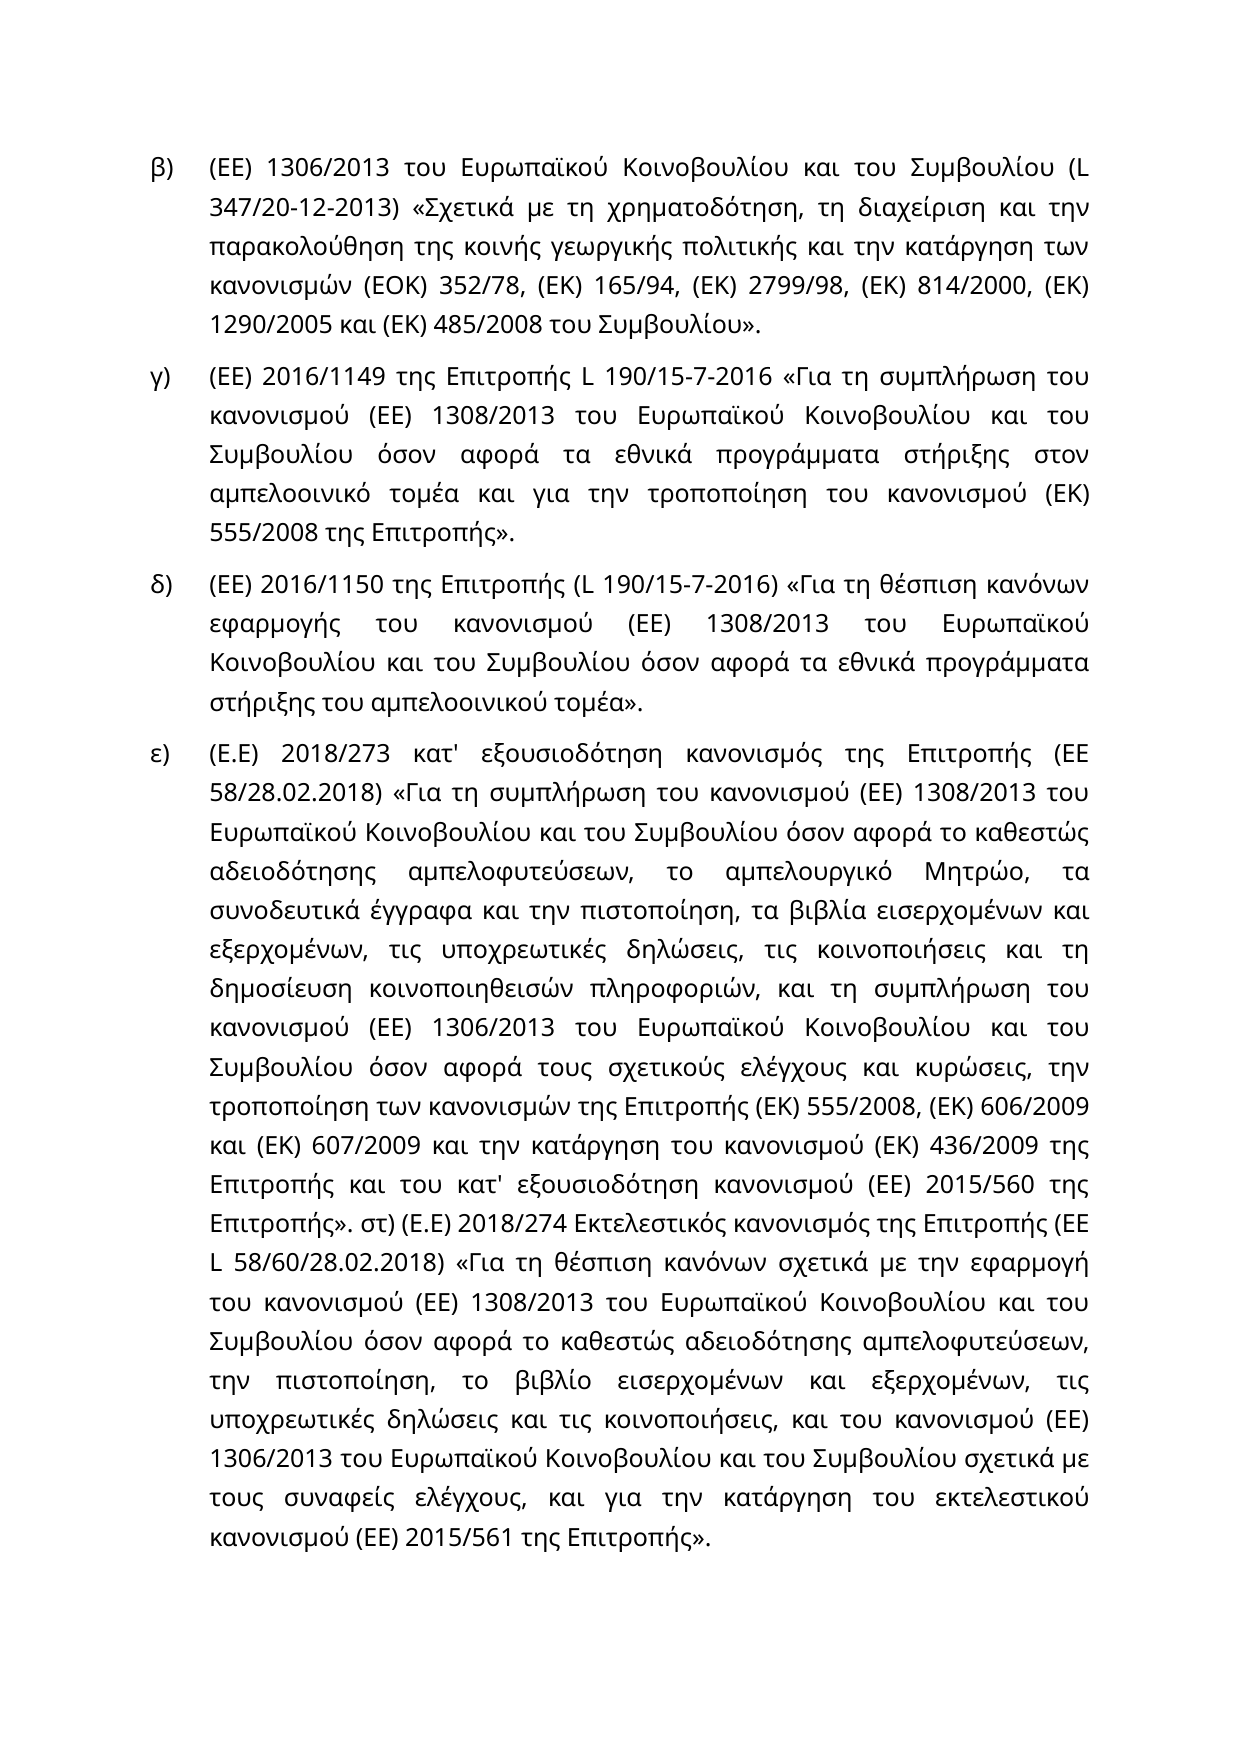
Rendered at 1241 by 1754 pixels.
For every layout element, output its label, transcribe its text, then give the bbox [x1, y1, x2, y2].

list δ) (ΕΕ) 2016/1150 της Επιτροπής (L 190/15-7-2016) «Για τη θέσπιση κανόνων εφαρμογής του κανονισμού (ΕΕ) 1308/2013 του Ευρωπαϊκού Κοινοβουλίου και του Συμβουλίου όσον αφορά τα εθνικά προγράμματα στήριξης του αμπελοοινικού τομέα». [150, 567, 1090, 718]
list ε) (Ε.Ε) 2018/273 κατ' εξουσιοδότηση κανονισμός της Επιτροπής (ΕΕ 58/28.02.2018) «Για τη συμπλήρωση του κανονισμού (ΕΕ) 1308/2013 του Ευρωπαϊκού Κοινοβουλίου και του Συμβουλίου όσον αφορά το καθεστώς αδειοδότησης αμπελοφυτεύσεων, το αμπελουργικό Μητρώο, τα συνοδευτικά έγγραφα και την πιστοποίηση, τα βιβλία εισερχομένων και εξερχομένων, τις υποχρεωτικές δηλώσεις, τις κοινοποιήσεις και τη δημοσίευση κοινοποιηθεισών πληροφοριών, και τη συμπλήρωση του κανονισμού (ΕΕ) 1306/2013 του Ευρωπαϊκού Κοινοβουλίου και του Συμβουλίου όσον αφορά τους σχετικούς ελέγχους και κυρώσεις, την τροποποίηση των κανονισμών της Επιτροπής (ΕΚ) 555/2008, (ΕΚ) 606/2009 και (ΕΚ) 607/2009 και την κατάργηση του κανονισμού (ΕΚ) 436/2009 της Επιτροπής και του κατ' εξουσιοδότηση κανονισμού (ΕΕ) 2015/560 της Επιτροπής». στ) (Ε.Ε) 2018/274 Εκτελεστικός κανονισμός της Επιτροπής (ΕΕ L 58/60/28.02.2018) «Για τη θέσπιση κανόνων σχετικά με την εφαρμογή του κανονισμού (ΕΕ) 1308/2013 του Ευρωπαϊκού Κοινοβουλίου και του Συμβουλίου όσον αφορά το καθεστώς αδειοδότησης αμπελοφυτεύσεων, την πιστοποίηση, το βιβλίο εισερχομένων και εξερχομένων, τις υποχρεωτικές δηλώσεις και τις κοινοποιήσεις, και του κανονισμού (ΕΕ) 1306/2013 του Ευρωπαϊκού Κοινοβουλίου και του Συμβουλίου σχετικά με τους συναφείς ελέγχους, και για την κατάργηση του εκτελεστικού κανονισμού (ΕΕ) 2015/561 της Επιτροπής». [150, 736, 1090, 1553]
list γ) (ΕΕ) 2016/1149 της Επιτροπής L 190/15-7-2016 «Για τη συμπλήρωση του κανονισμού (ΕΕ) 1308/2013 του Ευρωπαϊκού Κοινοβουλίου και του Συμβουλίου όσον αφορά τα εθνικά προγράμματα στήριξης στον αμπελοοινικό τομέα και για την τροποποίηση του κανονισμού (ΕΚ) 555/2008 της Επιτροπής». [150, 358, 1090, 549]
list β) (EE) 1306/2013 του Ευρωπαϊκού Κοινοβουλίου και του Συμβουλίου (L 347/20-12-2013) «Σχετικά με τη χρηματοδότηση, τη διαχείριση και την παρακολούθηση της κοινής γεωργικής πολιτικής και την κατάργηση των κανονισμών (ΕΟΚ) 352/78, (ΕΚ) 165/94, (ΕΚ) 2799/98, (ΕΚ) 814/2000, (ΕΚ) 1290/2005 και (ΕΚ) 485/2008 του Συμβουλίου». [150, 150, 1090, 341]
